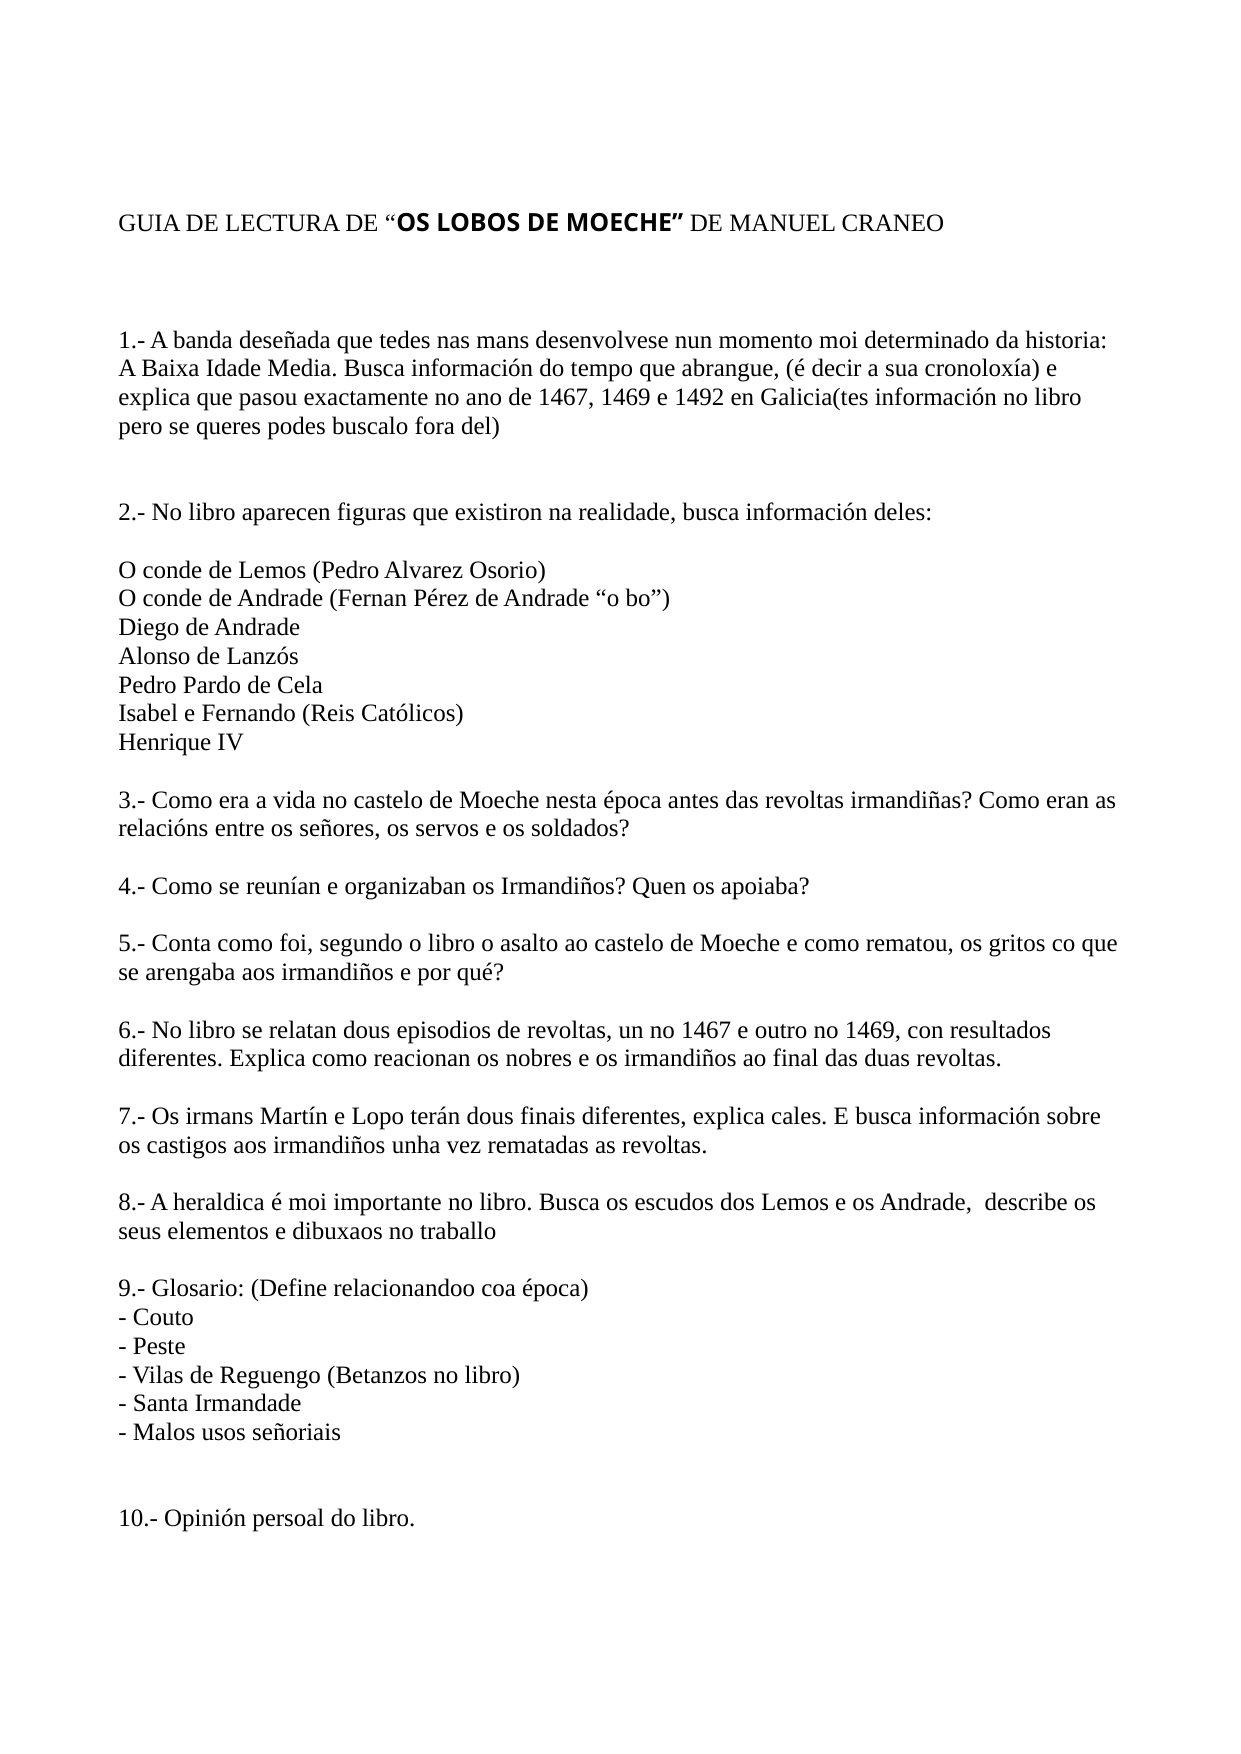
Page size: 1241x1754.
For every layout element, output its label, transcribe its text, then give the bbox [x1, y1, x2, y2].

text 3.- Como era a vida no castelo de Moeche nesta época antes das revoltas irmandiñas? Como eran as relacións entre os señores, os servos e os soldados? [118, 785, 1122, 842]
text Henrique IV [118, 727, 1122, 756]
text Diego de Andrade [118, 612, 1122, 641]
text 10.- Opinión persoal do libro. [118, 1503, 1122, 1532]
text O conde de Andrade (Fernan Pérez de Andrade “o bo”) [118, 583, 1122, 612]
text 5.- Conta como foi, segundo o libro o asalto ao castelo de Moeche e como rematou, os gritos co que se arengaba aos irmandiños e por qué? [118, 928, 1122, 986]
text 2.- No libro aparecen figuras que existiron na realidade, busca información deles: [118, 497, 1122, 526]
text - Peste [118, 1331, 1122, 1360]
text - Santa Irmandade [118, 1388, 1122, 1417]
text 4.- Como se reunían e organizaban os Irmandiños? Quen os apoiaba? [118, 871, 1122, 900]
text 8.- A heraldica é moi importante no libro. Busca os escudos dos Lemos e os Andrade, describe os seus elementos e dibuxaos no traballo [118, 1187, 1122, 1245]
text Pedro Pardo de Cela [118, 670, 1122, 698]
text - Vilas de Reguengo (Betanzos no libro) [118, 1360, 1122, 1388]
text 9.- Glosario: (Define relacionandoo coa época) [118, 1273, 1122, 1302]
text Alonso de Lanzós [118, 641, 1122, 670]
text 7.- Os irmans Martín e Lopo terán dous finais diferentes, explica cales. E busca información sobre os castigos aos irmandiños unha vez rematadas as revoltas. [118, 1101, 1122, 1158]
text O conde de Lemos (Pedro Alvarez Osorio) [118, 555, 1122, 583]
text 6.- No libro se relatan dous episodios de revoltas, un no 1467 e outro no 1469, con resultados diferentes. Explica como reacionan os nobres e os irmandiños ao final das duas revoltas. [118, 1015, 1122, 1072]
text Isabel e Fernando (Reis Católicos) [118, 698, 1122, 727]
text - Couto [118, 1302, 1122, 1331]
text - Malos usos señoriais [118, 1417, 1122, 1446]
text GUIA DE LECTURA DE “OS LOBOS DE MOECHE” DE MANUEL CRANEO [118, 204, 1122, 238]
text 1.- A banda deseñada que tedes nas mans desenvolvese nun momento moi determinado da historia: A Baixa Idade Media. Busca información do tempo que abrangue, (é decir a sua cronoloxía) e explica que pasou exactamente no ano de 1467, 1469 e 1492 en Galicia(tes información no libro pero se queres podes buscalo fora del) [118, 325, 1122, 440]
